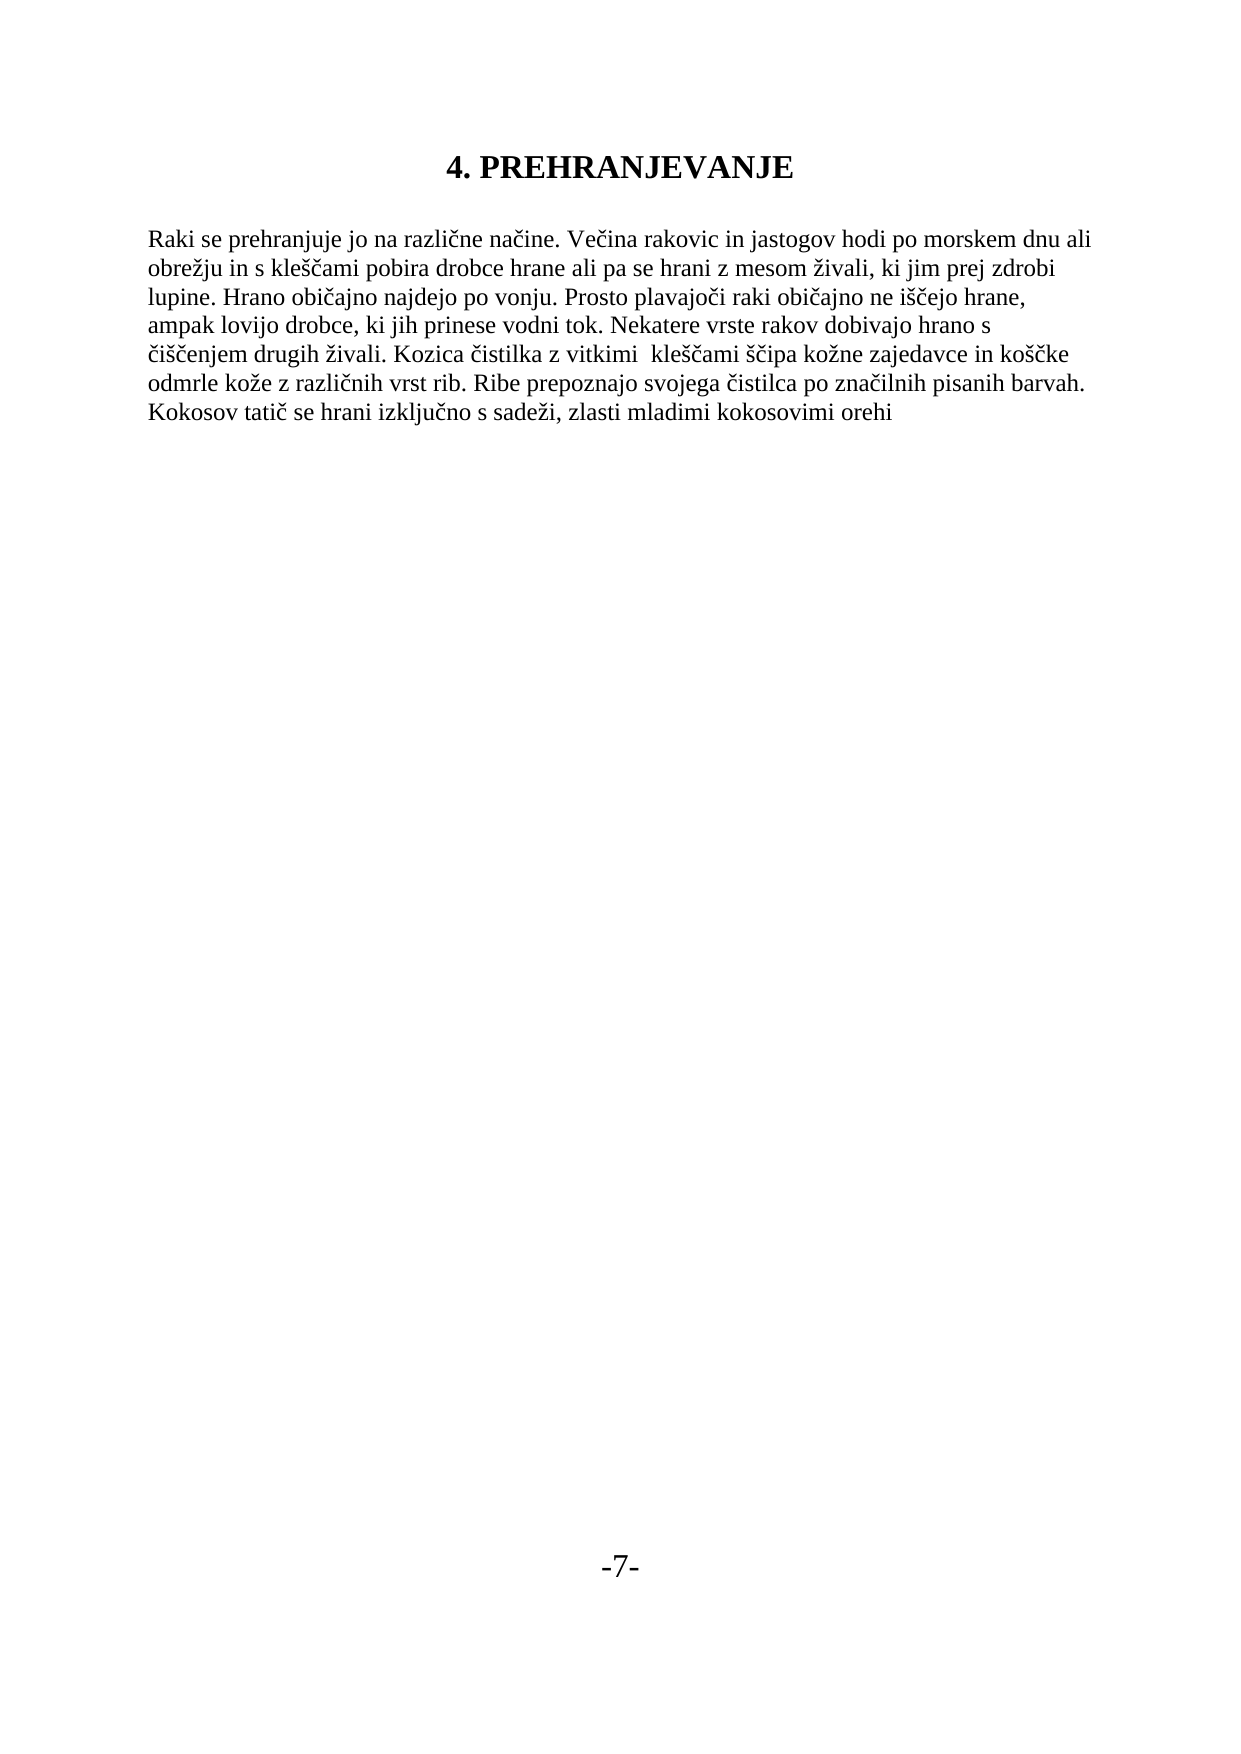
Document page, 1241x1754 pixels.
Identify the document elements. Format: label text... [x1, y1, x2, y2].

text Raki se prehranjuje jo na različne načine. Večina rakovic in jastogov hodi po morskem dnu ali obrežju in s kleščami pobira drobce hrane ali pa se hrani z mesom živali, ki jim prej zdrobi lupine. Hrano običajno najdejo po vonju. Prosto plavajoči raki običajno ne iščejo hrane, ampak lovijo drobce, ki jih prinese vodni tok. Nekatere vrste rakov dobivajo hrano s čiščenjem drugih živali. Kozica čistilka z vitkimi kleščami ščipa kožne zajedavce in koščke odmrle kože z različnih vrst rib. Ribe prepoznajo svojega čistilca po značilnih pisanih barvah. Kokosov tatič se hrani izključno s sadeži, zlasti mladimi kokosovimi orehi [148, 224, 1093, 426]
text 4. PREHRANJEVANJE [148, 148, 1093, 186]
text -7- [148, 1547, 1093, 1585]
